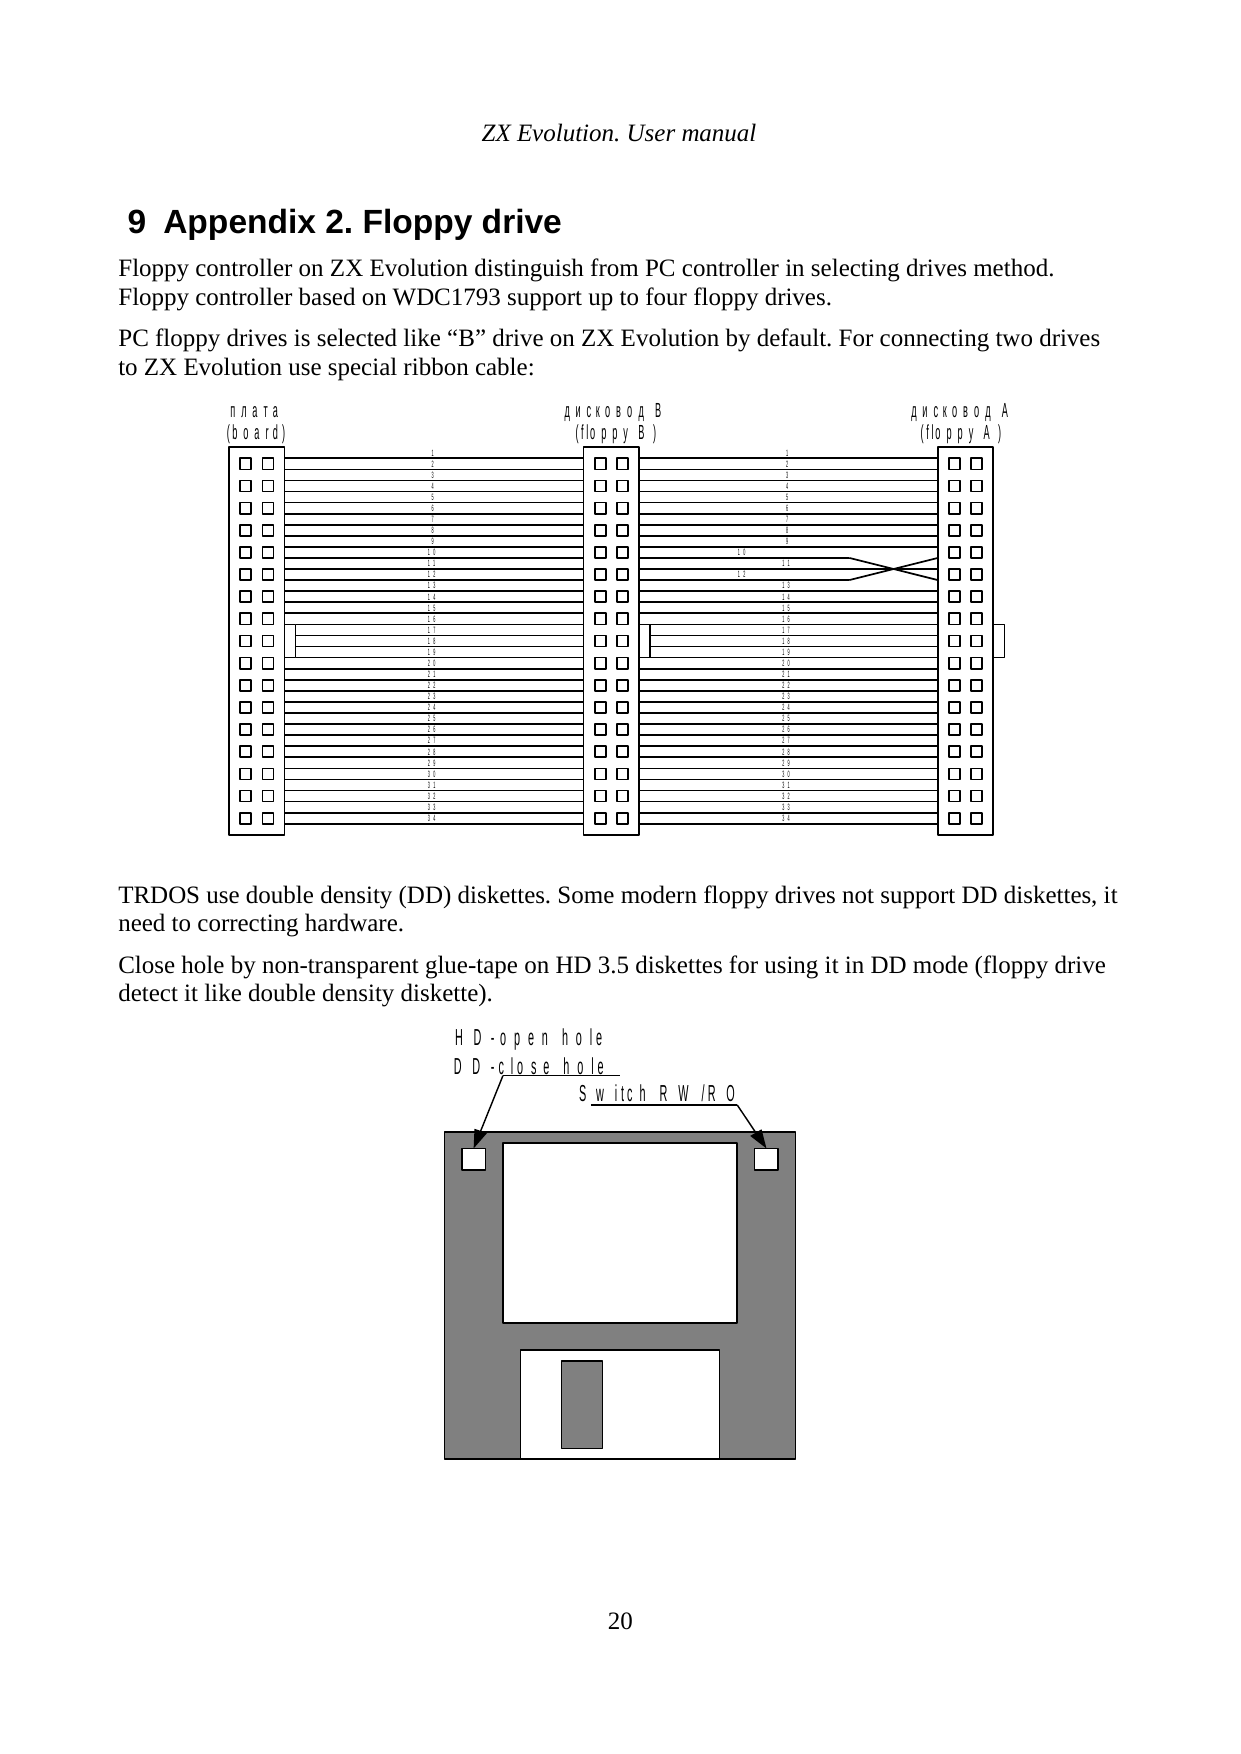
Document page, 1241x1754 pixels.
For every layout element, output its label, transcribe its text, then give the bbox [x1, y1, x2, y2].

subtitle Appendix 2. Floppy drive [118, 202, 1122, 241]
text Close hole by non-transparent glue-tape on HD 3.5 diskettes for using it in DD mode (floppy drive detect it like double density diskette). [118, 950, 1122, 1007]
text PC floppy drives is selected like “B” drive on ZX Evolution by default. For connecting two drives to ZX Evolution use special ribbon cable: [118, 323, 1122, 381]
text Floppy controller on ZX Evolution distinguish from PC controller in selecting drives method. Floppy controller based on WDC1793 support up to four floppy drives. [118, 253, 1122, 311]
text TRDOS use double density (DD) diskettes. Some modern floppy drives not support DD diskettes, it need to correcting hardware. [118, 880, 1122, 937]
